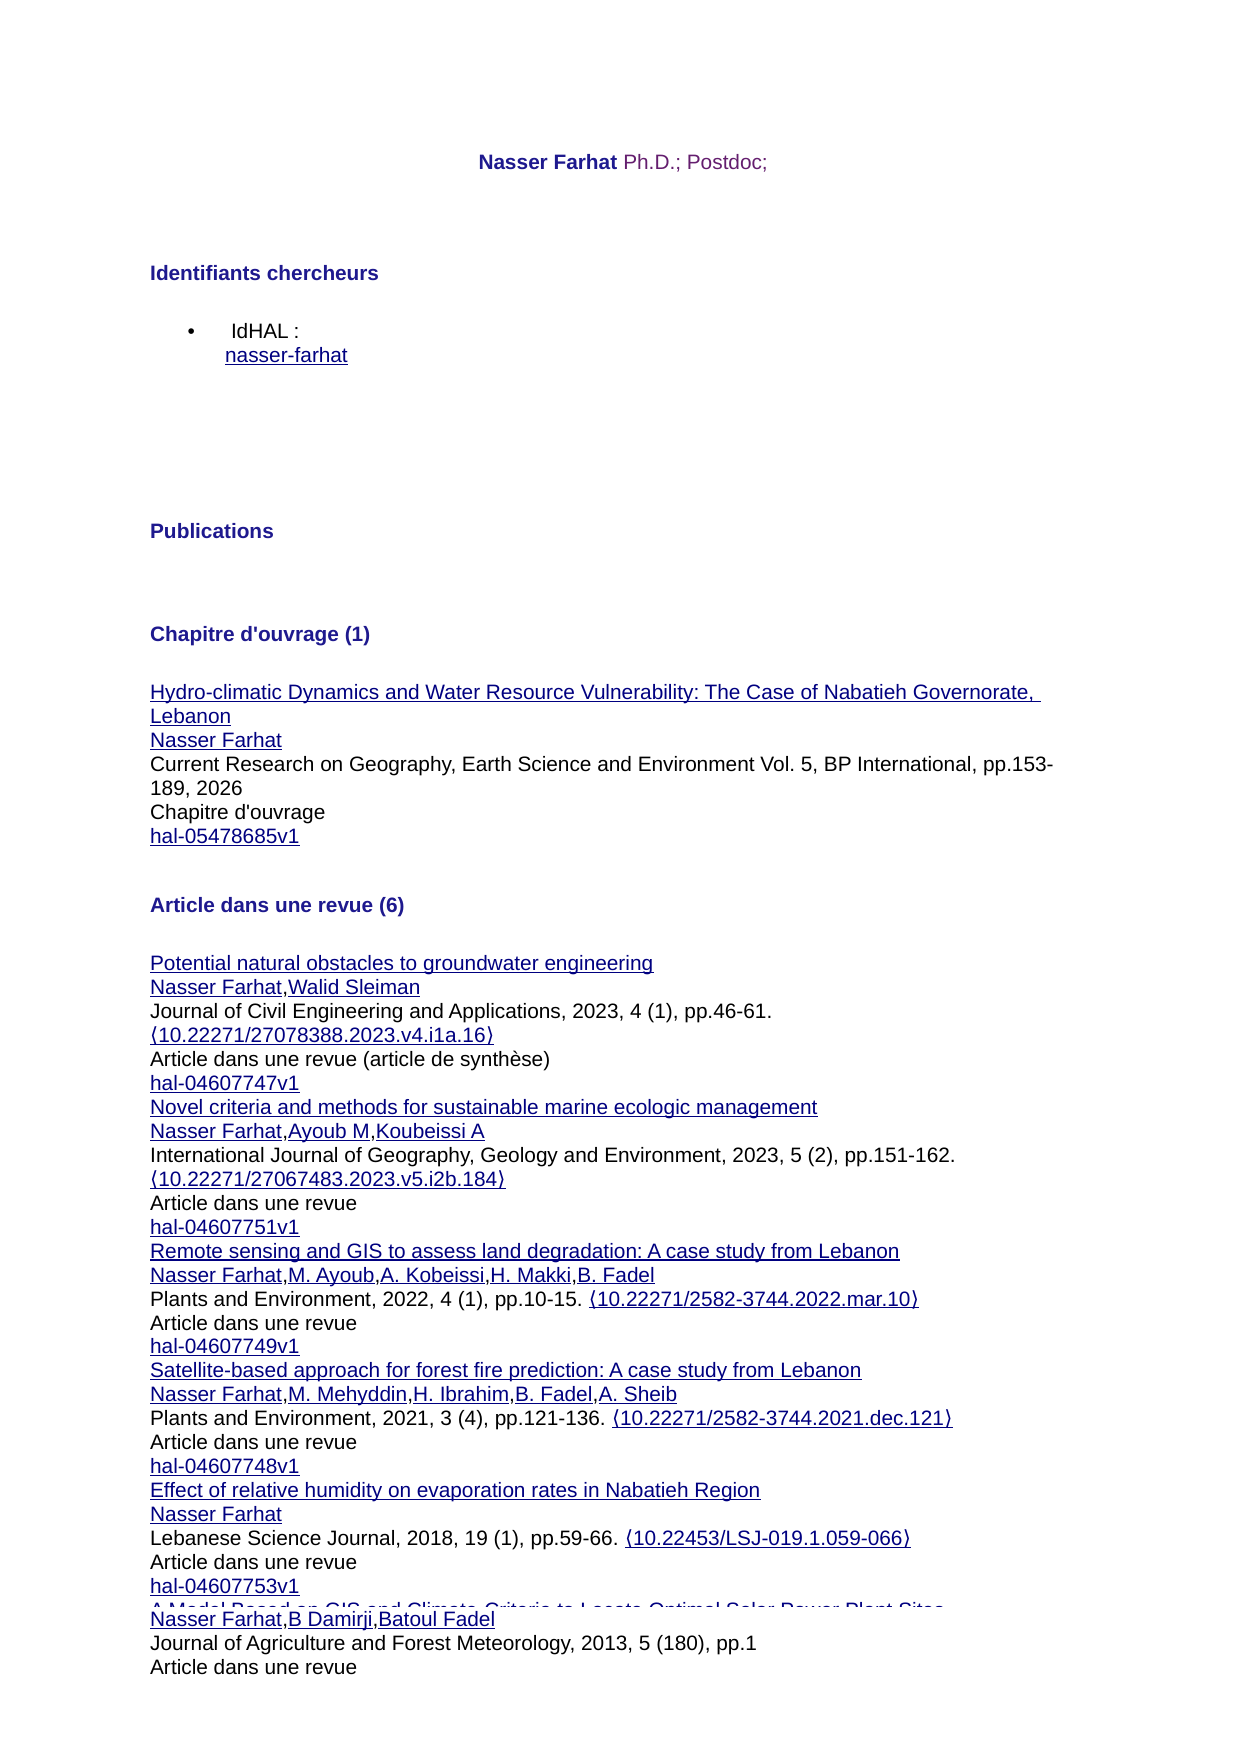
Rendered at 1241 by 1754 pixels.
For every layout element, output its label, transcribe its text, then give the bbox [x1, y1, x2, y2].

table_header Potential natural obstacles to groundwater engineering Nasser Farhat,Walid Sleiman Journal of Civil Engineering and Applications, 2023, 4 (1), pp.46-61. ⟨10.22271/27078388.2023.v4.i1a.16⟩ Article dans une revue (article de synthèse) hal-04607747v1 [150, 951, 1090, 1095]
table_cell Effect of relative humidity on evaporation rates in Nabatieh Region Nasser Farhat Lebanese Science Journal, 2018, 19 (1), pp.59-66. ⟨10.22453/LSJ-019.1.059-066⟩ Article dans une revue hal-04607753v1 [150, 1478, 1090, 1598]
list nasser-farhat [187, 343, 1090, 367]
table_cell Satellite-based approach for forest fire prediction: A case study from Lebanon Nasser Farhat,M. Mehyddin,H. Ibrahim,B. Fadel,A. Sheib Plants and Environment, 2021, 3 (4), pp.121-136. ⟨10.22271/2582-3744.2021.dec.121⟩ Article dans une revue hal-04607748v1 [150, 1358, 1090, 1478]
subtitle Nasser Farhat Ph.D.; Postdoc; [150, 150, 1090, 174]
table_header Hydro-climatic Dynamics and Water Resource Vulnerability: The Case of Nabatieh Governorate, Lebanon Nasser Farhat Current Research on Geography, Earth Science and Environment Vol. 5, BP International, pp.153-189, 2026 Chapitre d'ouvrage hal-05478685v1 [150, 680, 1090, 848]
table_cell Novel criteria and methods for sustainable marine ecologic management Nasser Farhat,Ayoub M,Koubeissi A International Journal of Geography, Geology and Environment, 2023, 5 (2), pp.151-162. ⟨10.22271/27067483.2023.v5.i2b.184⟩ Article dans une revue hal-04607751v1 [150, 1095, 1090, 1238]
list IdHAL : [187, 319, 1090, 343]
subtitle Identifiants chercheurs [150, 260, 1090, 284]
table_cell A Model Based on GIS and Climate-Criteria to Locate Optimal Solar Power Plant Sites Nasser Farhat,B Damirji,Batoul Fadel Journal of Agriculture and Forest Meteorology, 2013, 5 (180), pp.1 Article dans une revue hal-04607764v1 [150, 1598, 1090, 1679]
subtitle Publications [150, 519, 1090, 543]
subtitle Article dans une revue (6) [150, 893, 1090, 917]
table_cell Remote sensing and GIS to assess land degradation: A case study from Lebanon Nasser Farhat,M. Ayoub,A. Kobeissi,H. Makki,B. Fadel Plants and Environment, 2022, 4 (1), pp.10-15. ⟨10.22271/2582-3744.2022.mar.10⟩ Article dans une revue hal-04607749v1 [150, 1239, 1090, 1358]
subtitle Chapitre d'ouvrage (1) [150, 622, 1090, 646]
